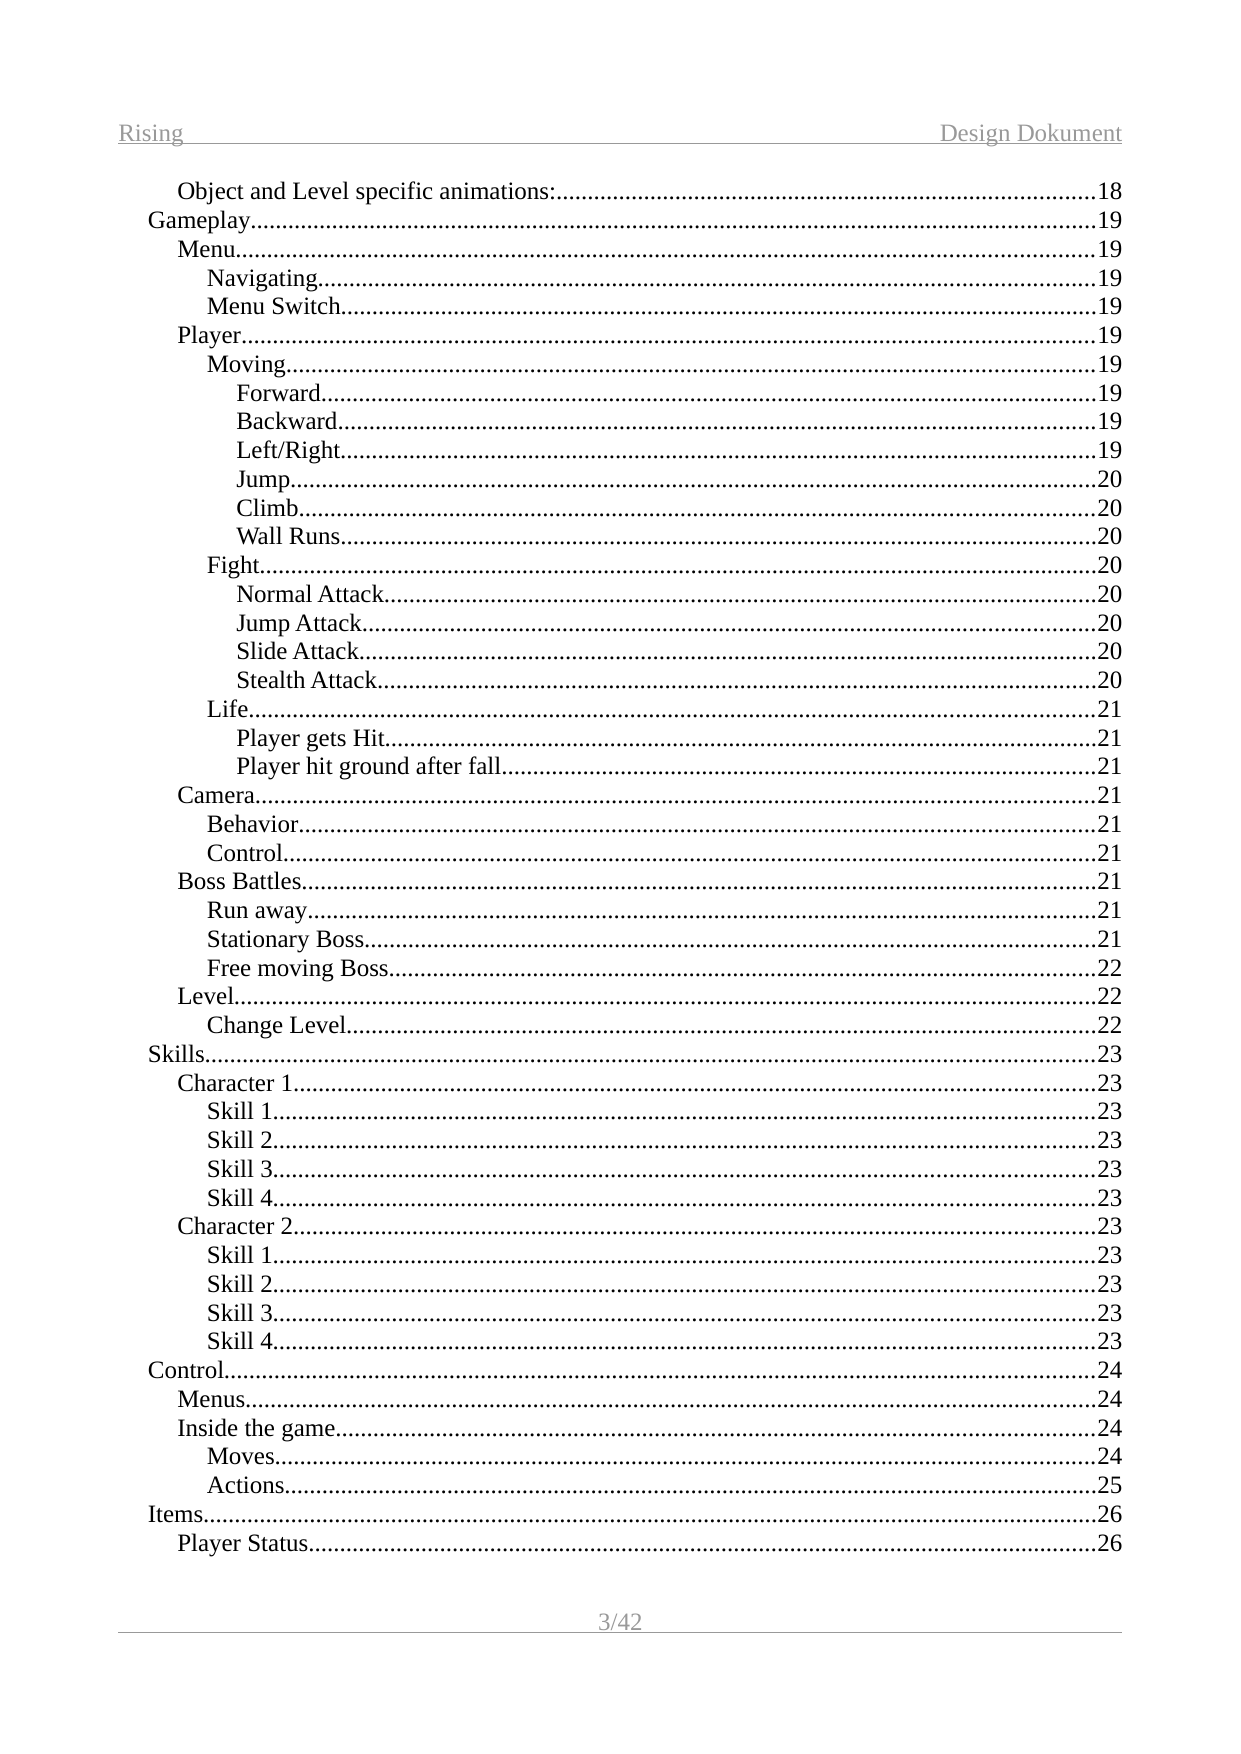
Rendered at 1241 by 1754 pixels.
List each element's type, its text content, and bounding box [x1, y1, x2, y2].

text Skill 4 23 [207, 1183, 1122, 1211]
text Skill 3 23 [207, 1154, 1122, 1183]
text Camera 21 [177, 780, 1122, 809]
text Control 21 [207, 838, 1122, 866]
text Character 1 23 [177, 1068, 1122, 1096]
text Jump 20 [236, 464, 1122, 493]
text Control 24 [148, 1355, 1122, 1384]
text Slide Attack 20 [236, 636, 1122, 665]
text Skill 3 23 [207, 1298, 1122, 1326]
text Skill 2 23 [207, 1125, 1122, 1154]
text Jump Attack 20 [236, 608, 1122, 636]
text Navigating 19 [207, 263, 1122, 291]
text Skill 1 23 [207, 1096, 1122, 1125]
text Player gets Hit 21 [236, 723, 1122, 751]
text Object and Level specific animations: 18 [177, 176, 1122, 205]
text Menus 24 [177, 1384, 1122, 1413]
text Character 2 23 [177, 1211, 1122, 1240]
text Level 22 [177, 981, 1122, 1010]
text Stationary Boss 21 [207, 924, 1122, 953]
text Left/Right 19 [236, 435, 1122, 464]
text Backward 19 [236, 406, 1122, 435]
text Skills 23 [148, 1039, 1122, 1068]
text Life 21 [207, 694, 1122, 723]
text Skill 1 23 [207, 1240, 1122, 1269]
text Player 19 [177, 320, 1122, 349]
text Moving 19 [207, 349, 1122, 378]
text Menu Switch 19 [207, 291, 1122, 320]
text Gameplay 19 [148, 205, 1122, 234]
text Stealth Attack 20 [236, 665, 1122, 694]
text Actions 25 [207, 1470, 1122, 1499]
text Climb 20 [236, 493, 1122, 521]
text Boss Battles 21 [177, 866, 1122, 895]
text Run away 21 [207, 895, 1122, 924]
text Behavior 21 [207, 809, 1122, 838]
text Fight 20 [207, 550, 1122, 579]
text Forward 19 [236, 378, 1122, 406]
text Moves 24 [207, 1441, 1122, 1470]
text Skill 4 23 [207, 1326, 1122, 1355]
text Normal Attack 20 [236, 579, 1122, 608]
text Items 26 [148, 1499, 1122, 1528]
text Wall Runs 20 [236, 521, 1122, 550]
text Menu 19 [177, 234, 1122, 263]
text Change Level 22 [207, 1010, 1122, 1039]
text Player hit ground after fall 21 [236, 751, 1122, 780]
text Free moving Boss 22 [207, 953, 1122, 981]
text Skill 2 23 [207, 1269, 1122, 1298]
text Inside the game 24 [177, 1413, 1122, 1441]
text Player Status 26 [177, 1528, 1122, 1556]
